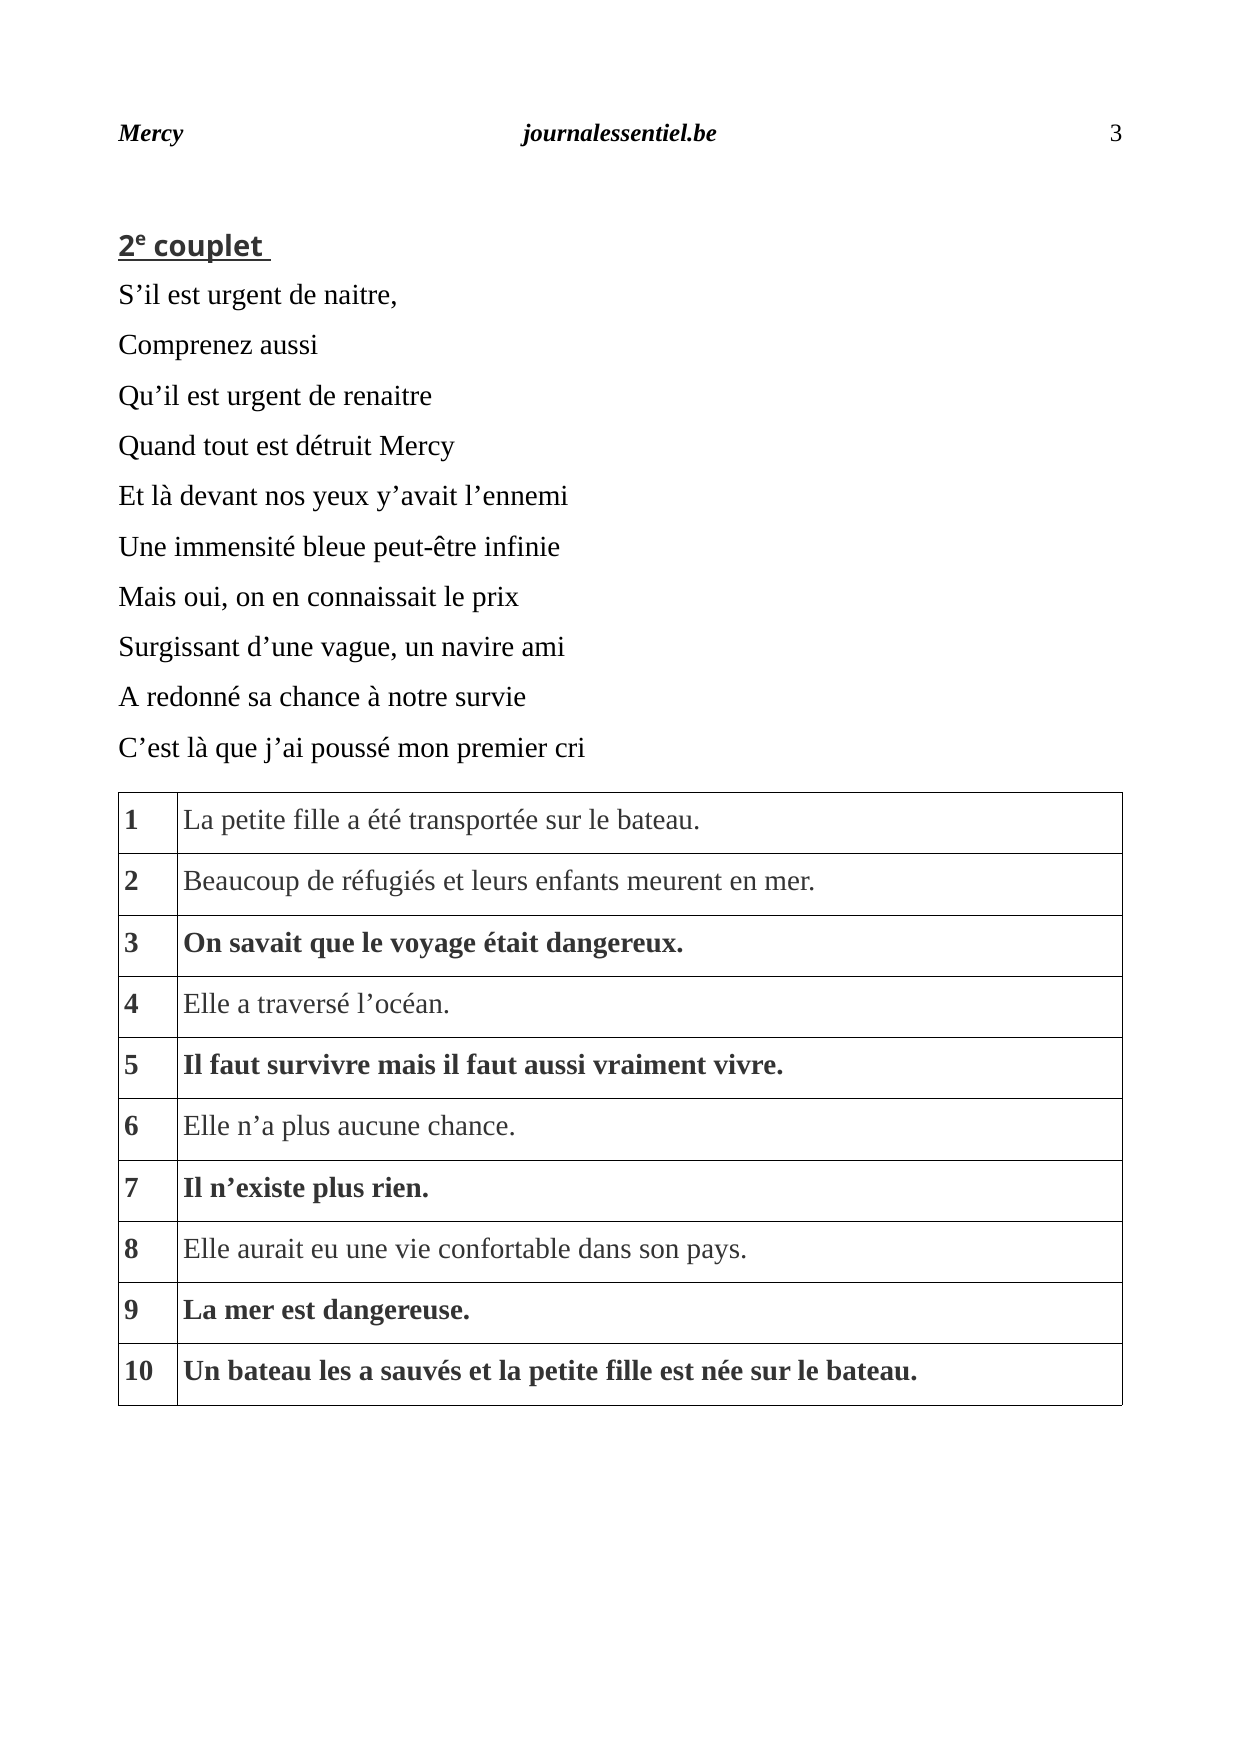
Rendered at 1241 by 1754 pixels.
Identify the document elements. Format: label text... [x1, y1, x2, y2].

table_cell Il faut survivre mais il faut aussi vraiment vivre. [178, 1038, 1122, 1098]
table_cell La mer est dangereuse. [178, 1283, 1122, 1343]
table_cell On savait que le voyage était dangereux. [178, 916, 1122, 976]
table_cell Un bateau les a sauvés et la petite fille est née sur le bateau. [178, 1344, 1122, 1404]
text Comprenez aussi [118, 327, 1122, 361]
text Et là devant nos yeux y’avait l’ennemi [118, 478, 1122, 512]
table_cell Elle a traversé l’océan. [178, 977, 1122, 1037]
table_header 1 [119, 793, 177, 853]
table_cell 2 [119, 854, 177, 914]
table_cell 8 [119, 1222, 177, 1282]
table_cell Elle aurait eu une vie confortable dans son pays. [178, 1222, 1122, 1282]
text S’il est urgent de naitre, [118, 277, 1122, 311]
table_cell Il n’existe plus rien. [178, 1161, 1122, 1221]
table_header La petite fille a été transportée sur le bateau. [178, 793, 1122, 853]
text C’est là que j’ai poussé mon premier cri [118, 730, 1122, 763]
text Surgissant d’une vague, un navire ami [118, 629, 1122, 663]
table_cell Beaucoup de réfugiés et leurs enfants meurent en mer. [178, 854, 1122, 914]
text 2e couplet [118, 226, 1122, 265]
table_cell 3 [119, 916, 177, 976]
text Mais oui, on en connaissait le prix [118, 579, 1122, 612]
table_cell 7 [119, 1161, 177, 1221]
table_cell 4 [119, 977, 177, 1037]
table_cell 9 [119, 1283, 177, 1343]
table_cell 6 [119, 1099, 177, 1159]
table_cell 5 [119, 1038, 177, 1098]
text Une immensité bleue peut-être infinie [118, 529, 1122, 562]
text Qu’il est urgent de renaitre [118, 378, 1122, 411]
text A redonné sa chance à notre survie [118, 679, 1122, 713]
text Quand tout est détruit Mercy [118, 428, 1122, 462]
table_cell Elle n’a plus aucune chance. [178, 1099, 1122, 1159]
table_cell 10 [119, 1344, 177, 1404]
